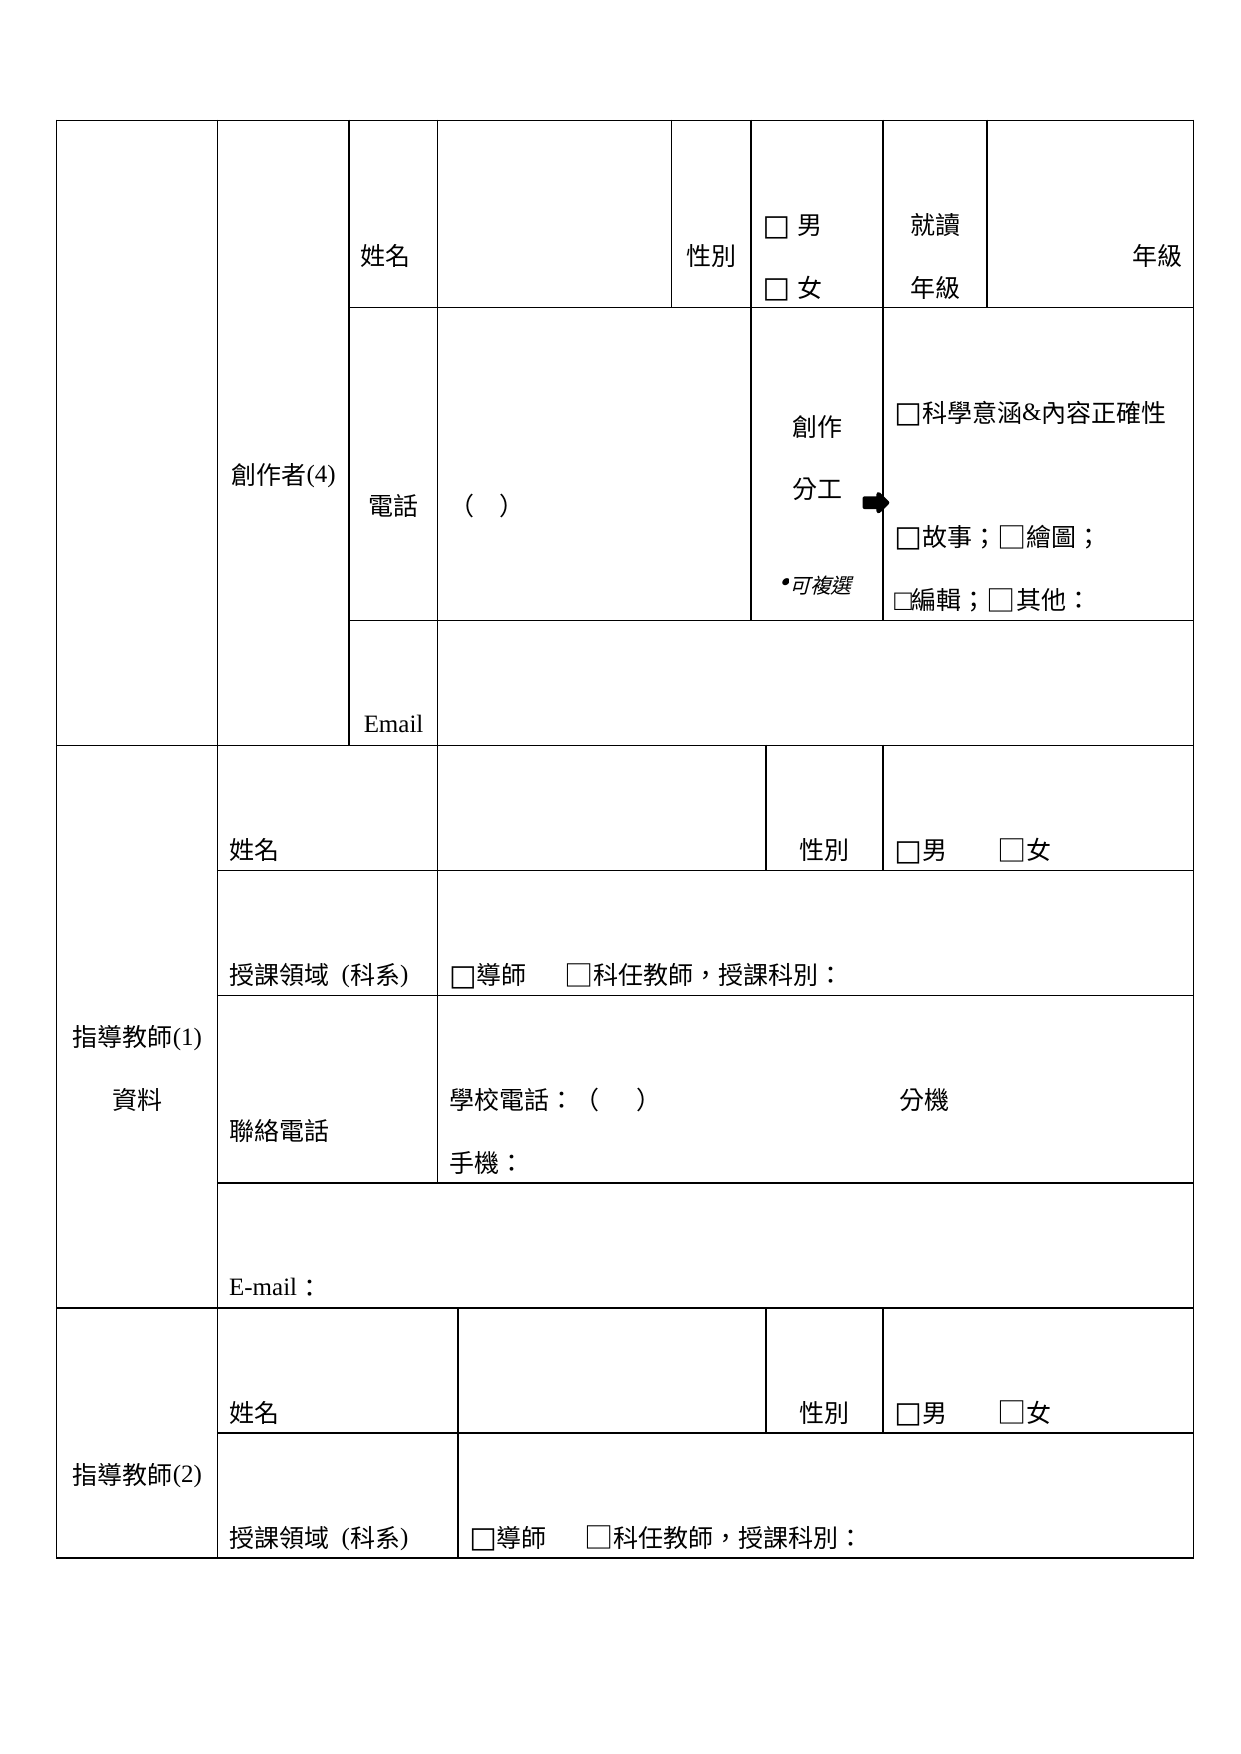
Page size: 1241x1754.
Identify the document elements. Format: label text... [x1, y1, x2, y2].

table_cell （ ） [438, 308, 750, 619]
table_cell 學校電話：（ ） 分機 手機： [438, 996, 1193, 1182]
table_cell □導師 □科任教師，授課科別： [459, 1434, 1193, 1557]
table_cell □導師 □科任教師，授課科別： [438, 871, 1193, 994]
table_cell □男 □女 [884, 1309, 1193, 1432]
table_cell 指導教師(2) [57, 1309, 217, 1557]
table_cell 授課領域 (科系) [218, 1434, 457, 1557]
table_cell 電話 [350, 308, 437, 619]
table_cell □男 □女 [884, 746, 1193, 869]
table_cell 聯絡電話 [218, 996, 437, 1182]
table_cell [57, 121, 217, 744]
table_cell [459, 1309, 765, 1432]
table_cell □ 男 □ 女 [752, 121, 882, 307]
table_cell E-mail： [218, 1184, 1193, 1307]
table_cell [438, 121, 671, 307]
table_cell Email [350, 621, 437, 744]
table_cell 姓名 [350, 121, 437, 307]
table_cell 指導教師(1) 資料 [57, 746, 217, 1307]
table_cell [438, 746, 765, 869]
table_cell 性別 [767, 746, 882, 869]
table_cell 姓名 [218, 1309, 457, 1432]
table_cell 創作 分工 可複選 [752, 308, 882, 619]
table_cell [438, 621, 1193, 744]
table_cell 授課領域 (科系) [218, 871, 437, 994]
table_cell 創作者(4) [218, 121, 348, 744]
table_cell 就讀 年級 [884, 121, 986, 307]
table_cell 年級 [988, 121, 1193, 307]
table_cell 姓名 [218, 746, 437, 869]
table_cell 性別 [767, 1309, 882, 1432]
table_cell □科學意涵&內容正確性 □故事；□繪圖； □編輯；□其他： [884, 308, 1193, 619]
table_cell 性別 [672, 121, 750, 307]
